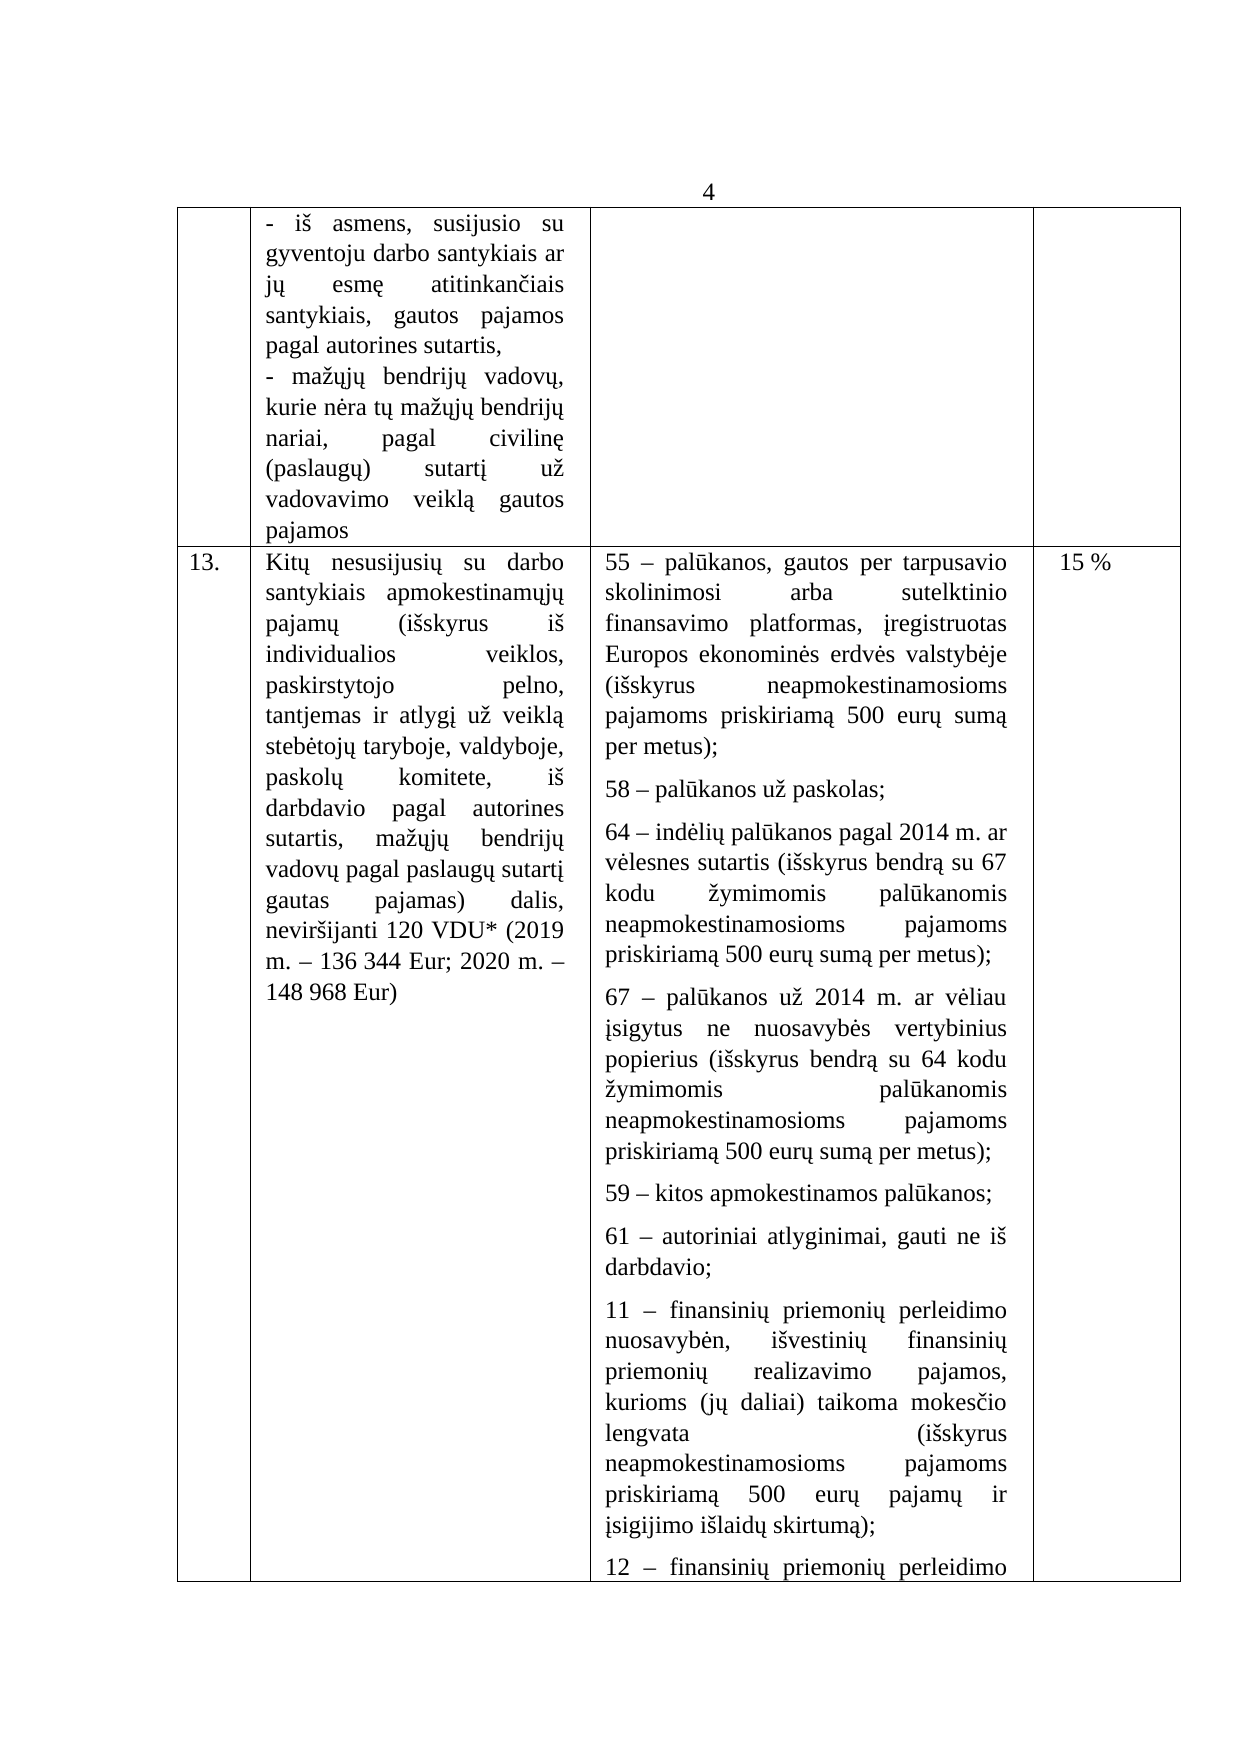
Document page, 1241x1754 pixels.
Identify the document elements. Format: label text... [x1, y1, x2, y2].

table_cell - iš asmens, susijusio su gyventoju darbo santykiais ar jų esmę atitinkančiais santykiais, gautos pajamos pagal autorines sutartis, - mažųjų bendrijų vadovų, kurie nėra tų mažųjų bendrijų nariai, pagal civilinę (paslaugų) sutartį už vadovavimo veiklą gautos pajamos [251, 208, 590, 546]
table_cell [178, 208, 250, 546]
table_cell [591, 208, 1033, 546]
table_cell 13. [178, 547, 250, 1581]
table_cell Kitų nesusijusių su darbo santykiais apmokestinamųjų pajamų (išskyrus iš individualios veiklos, paskirstytojo pelno, tantjemas ir atlygį už veiklą stebėtojų taryboje, valdyboje, paskolų komitete, iš darbdavio pagal autorines sutartis, mažųjų bendrijų vadovų pagal paslaugų sutartį gautas pajamas) dalis, neviršijanti 120 VDU* (2019 m. – 136 344 Eur; 2020 m. – 148 968 Eur) [251, 547, 590, 1581]
table_cell 55 – palūkanos, gautos per tarpusavio skolinimosi arba sutelktinio finansavimo platformas, įregistruotas Europos ekonominės erdvės valstybėje (išskyrus neapmokestinamosioms pajamoms priskiriamą 500 eurų sumą per metus); 58 – palūkanos už paskolas; 64 – indėlių palūkanos pagal 2014 m. ar vėlesnes sutartis (išskyrus bendrą su 67 kodu žymimomis palūkanomis neapmokestinamosioms pajamoms priskiriamą 500 eurų sumą per metus); 67 – palūkanos už 2014 m. ar vėliau įsigytus ne nuosavybės vertybinius popierius (išskyrus bendrą su 64 kodu žymimomis palūkanomis neapmokestinamosioms pajamoms priskiriamą 500 eurų sumą per metus); 59 – kitos apmokestinamos palūkanos; 61 – autoriniai atlyginimai, gauti ne iš darbdavio; 11 – finansinių priemonių perleidimo nuosavybėn, išvestinių finansinių priemonių realizavimo pajamos, kurioms (jų daliai) taikoma mokesčio lengvata (išskyrus neapmokestinamosioms pajamoms priskiriamą 500 eurų pajamų ir įsigijimo išlaidų skirtumą); 12 – finansinių priemonių perleidimo [591, 547, 1033, 1581]
table_cell [1034, 208, 1180, 546]
table_cell 15 % [1034, 547, 1180, 1581]
